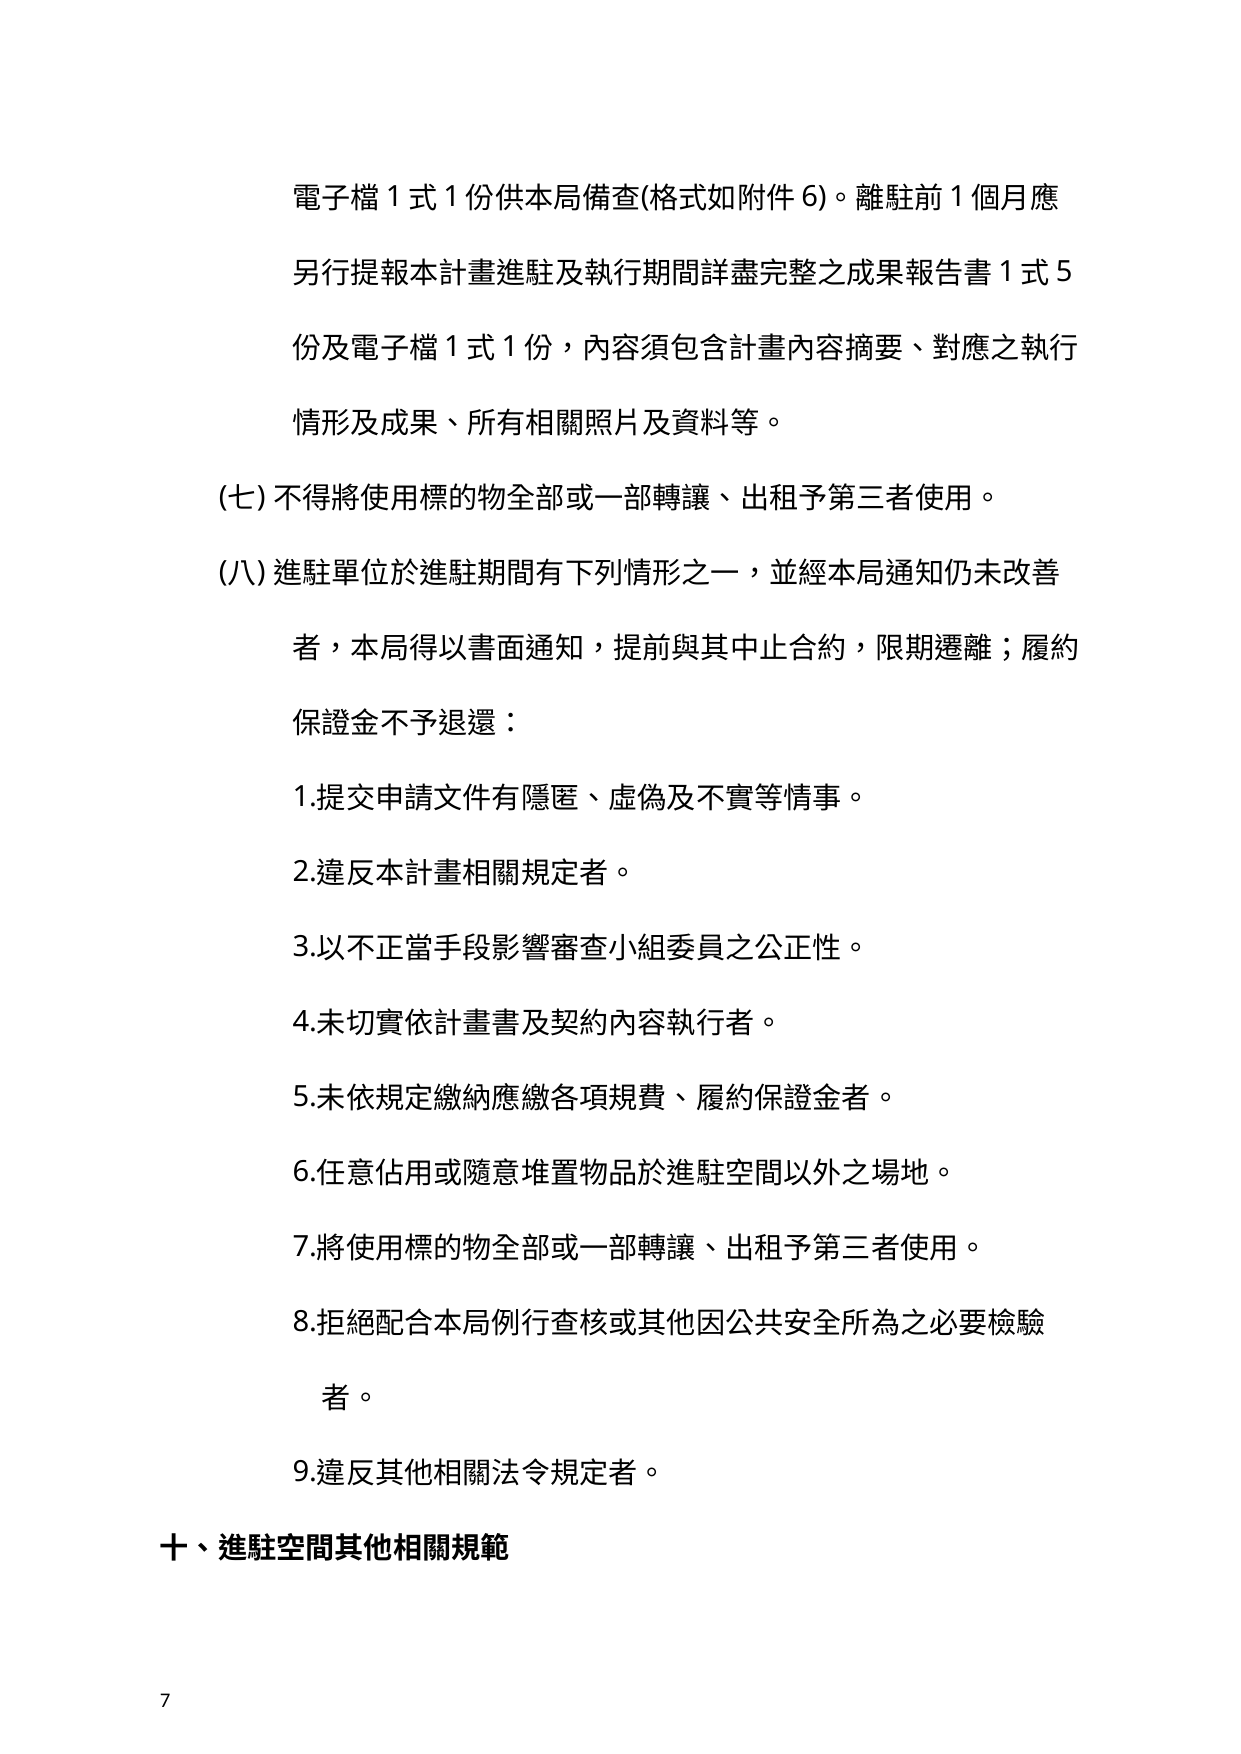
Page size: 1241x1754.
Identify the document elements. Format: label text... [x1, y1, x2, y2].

text 2.違反本計畫相關規定者。 [233, 827, 1081, 902]
text 7.將使用標的物全部或一部轉讓、出租予第三者使用。 [233, 1202, 1081, 1277]
text 1.提交申請文件有隱匿、虛偽及不實等情事。 [233, 752, 1081, 827]
text 6.任意佔用或隨意堆置物品於進駐空間以外之場地。 [233, 1127, 1081, 1202]
text 4.未切實依計畫書及契約內容執行者。 [233, 977, 1081, 1052]
text (八) 進駐單位於進駐期間有下列情形之一，並經本局通知仍未改善者，本局得以書面通知，提前與其中止合約，限期遷離；履約保證金不予退還： [219, 527, 1081, 752]
text 5.未依規定繳納應繳各項規費、履約保證金者。 [233, 1052, 1081, 1127]
text 8.拒絕配合本局例行查核或其他因公共安全所為之必要檢驗 者。 [292, 1277, 1081, 1427]
text 3.以不正當手段影響審查小組委員之公正性。 [233, 902, 1081, 977]
text 電子檔1式1份供本局備查(格式如附件6)。離駐前1個月應另行提報本計畫進駐及執行期間詳盡完整之成果報告書1式5份及電子檔1式1份，內容須包含計畫內容摘要、對應之執行情形及成果、所有相關照片及資料等。 [219, 152, 1081, 452]
text (七) 不得將使用標的物全部或一部轉讓、出租予第三者使用。 [219, 452, 1081, 527]
text 十、進駐空間其他相關規範 [159, 1502, 1081, 1577]
text 9.違反其他相關法令規定者。 [292, 1427, 1081, 1502]
